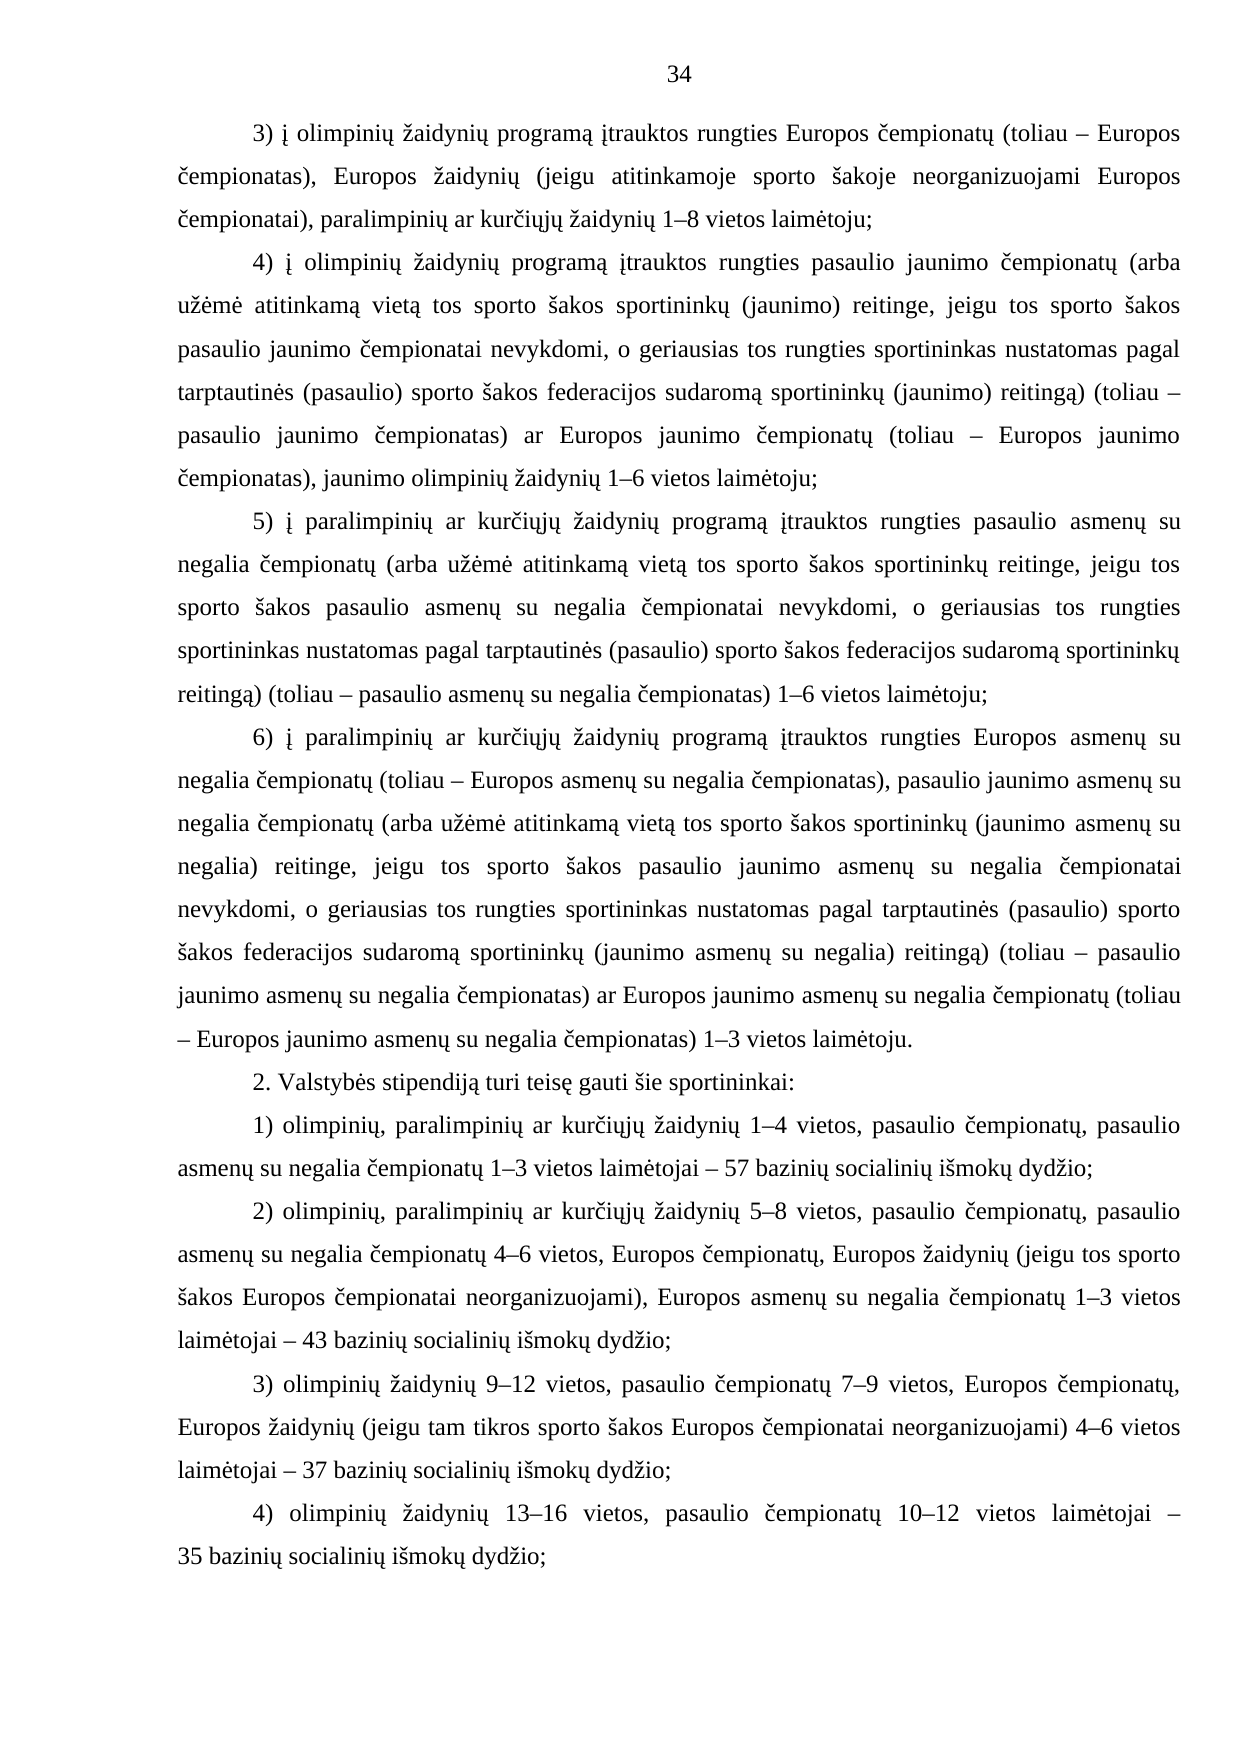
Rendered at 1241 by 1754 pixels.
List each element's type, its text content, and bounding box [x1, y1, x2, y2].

text 4) į olimpinių žaidynių programą įtrauktos rungties pasaulio jaunimo čempionatų (arba užėmė atitinkamą vietą tos sporto šakos sportininkų (jaunimo) reitinge, jeigu tos sporto šakos pasaulio jaunimo čempionatai nevykdomi, o geriausias tos rungties sportininkas nustatomas pagal tarptautinės (pasaulio) sporto šakos federacijos sudaromą sportininkų (jaunimo) reitingą) (toliau – pasaulio jaunimo čempionatas) ar Europos jaunimo čempionatų (toliau – Europos jaunimo čempionatas), jaunimo olimpinių žaidynių 1–6 vietos laimėtoju; [177, 247, 1181, 492]
text 3) olimpinių žaidynių 9–12 vietos, pasaulio čempionatų 7–9 vietos, Europos čempionatų, Europos žaidynių (jeigu tam tikros sporto šakos Europos čempionatai neorganizuojami) 4–6 vietos laimėtojai – 37 bazinių socialinių išmokų dydžio; [177, 1369, 1181, 1484]
text 2. Valstybės stipendiją turi teisę gauti šie sportininkai: [177, 1067, 1181, 1096]
text 1) olimpinių, paralimpinių ar kurčiųjų žaidynių 1–4 vietos, pasaulio čempionatų, pasaulio asmenų su negalia čempionatų 1–3 vietos laimėtojai – 57 bazinių socialinių išmokų dydžio; [177, 1110, 1181, 1182]
text 5) į paralimpinių ar kurčiųjų žaidynių programą įtrauktos rungties pasaulio asmenų su negalia čempionatų (arba užėmė atitinkamą vietą tos sporto šakos sportininkų reitinge, jeigu tos sporto šakos pasaulio asmenų su negalia čempionatai nevykdomi, o geriausias tos rungties sportininkas nustatomas pagal tarptautinės (pasaulio) sporto šakos federacijos sudaromą sportininkų reitingą) (toliau – pasaulio asmenų su negalia čempionatas) 1–6 vietos laimėtoju; [177, 506, 1181, 707]
text 3) į olimpinių žaidynių programą įtrauktos rungties Europos čempionatų (toliau – Europos čempionatas), Europos žaidynių (jeigu atitinkamoje sporto šakoje neorganizuojami Europos čempionatai), paralimpinių ar kurčiųjų žaidynių 1–8 vietos laimėtoju; [177, 118, 1181, 233]
text 2) olimpinių, paralimpinių ar kurčiųjų žaidynių 5–8 vietos, pasaulio čempionatų, pasaulio asmenų su negalia čempionatų 4–6 vietos, Europos čempionatų, Europos žaidynių (jeigu tos sporto šakos Europos čempionatai neorganizuojami), Europos asmenų su negalia čempionatų 1–3 vietos laimėtojai – 43 bazinių socialinių išmokų dydžio; [177, 1196, 1181, 1354]
text 6) į paralimpinių ar kurčiųjų žaidynių programą įtrauktos rungties Europos asmenų su negalia čempionatų (toliau – Europos asmenų su negalia čempionatas), pasaulio jaunimo asmenų su negalia čempionatų (arba užėmė atitinkamą vietą tos sporto šakos sportininkų (jaunimo asmenų su negalia) reitinge, jeigu tos sporto šakos pasaulio jaunimo asmenų su negalia čempionatai nevykdomi, o geriausias tos rungties sportininkas nustatomas pagal tarptautinės (pasaulio) sporto šakos federacijos sudaromą sportininkų (jaunimo asmenų su negalia) reitingą) (toliau – pasaulio jaunimo asmenų su negalia čempionatas) ar Europos jaunimo asmenų su negalia čempionatų (toliau – Europos jaunimo asmenų su negalia čempionatas) 1–3 vietos laimėtoju. [177, 722, 1181, 1052]
text 4) olimpinių žaidynių 13–16 vietos, pasaulio čempionatų 10–12 vietos laimėtojai – 35 bazinių socialinių išmokų dydžio; [177, 1498, 1181, 1570]
